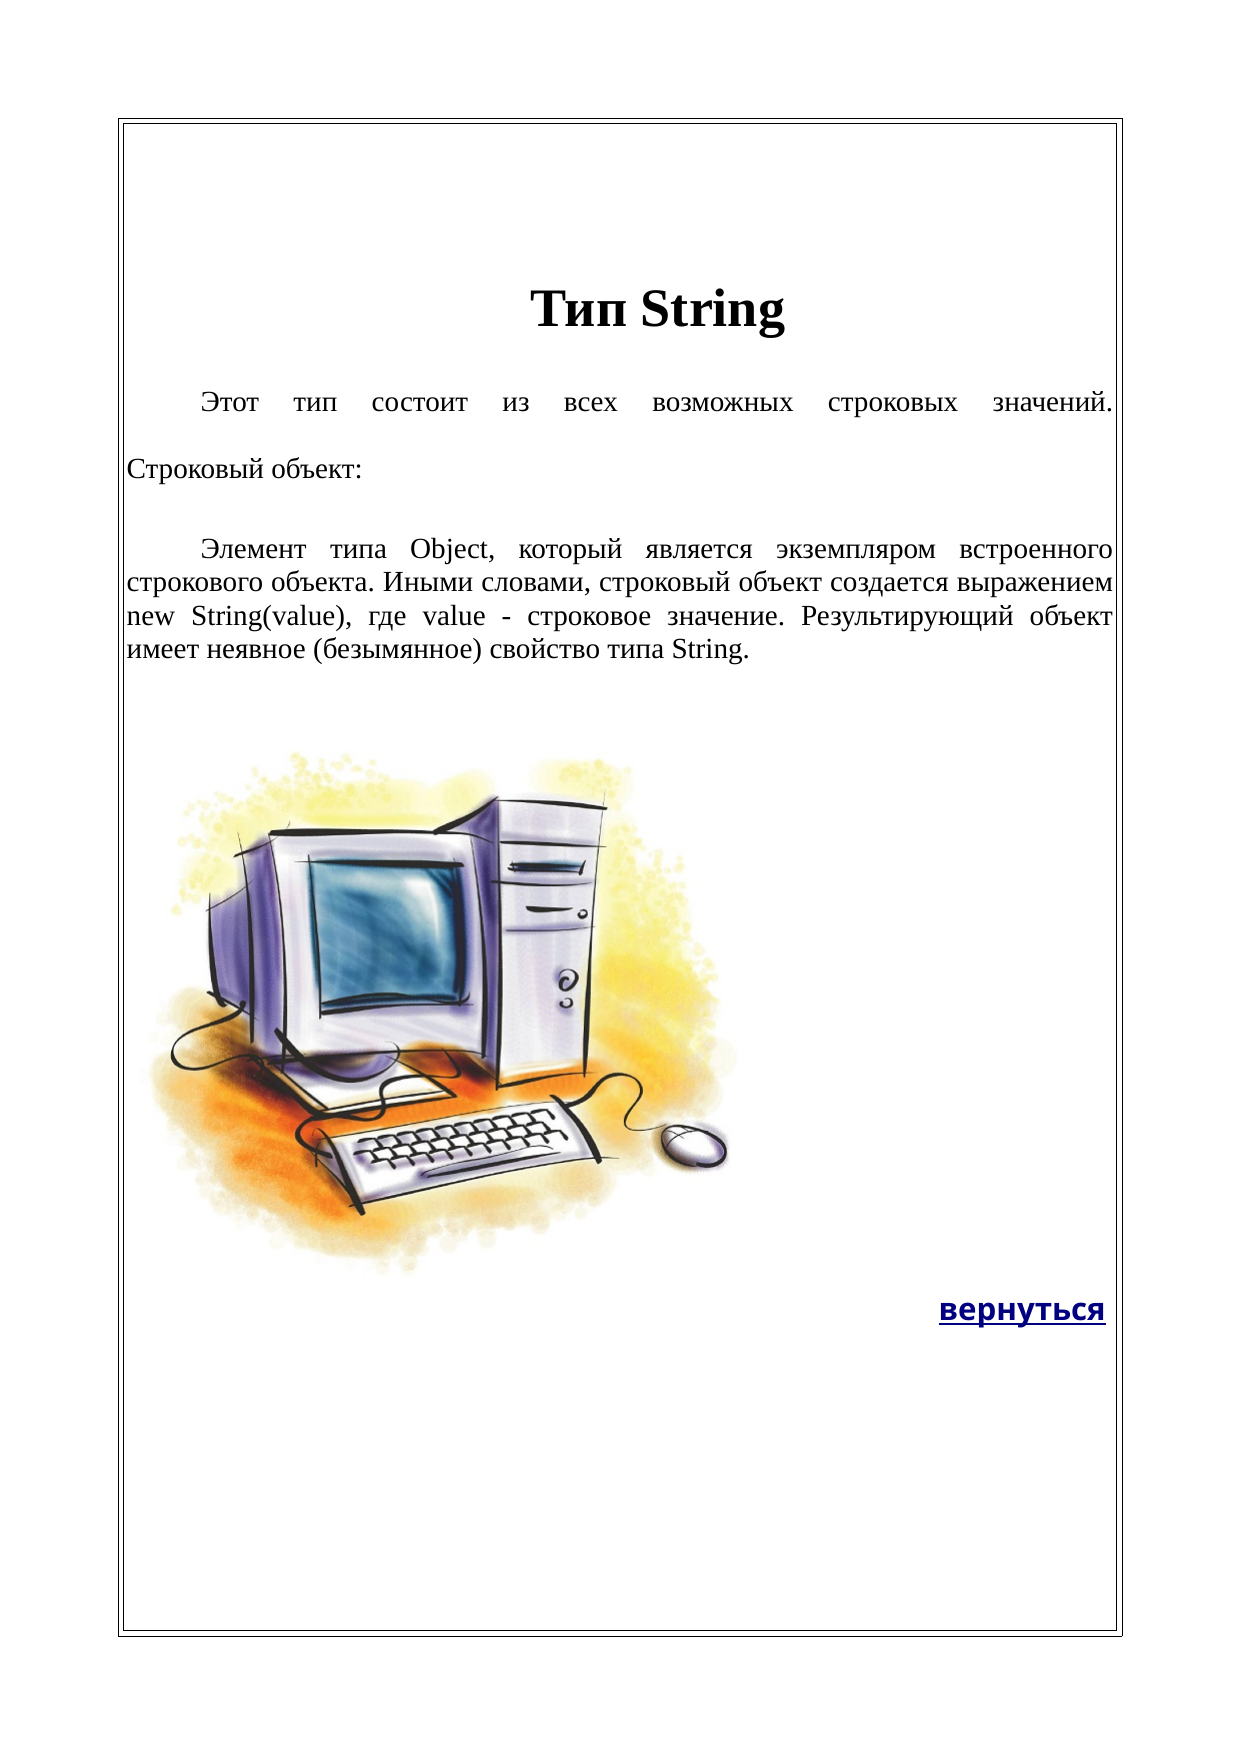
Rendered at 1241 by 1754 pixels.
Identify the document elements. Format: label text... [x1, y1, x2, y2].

text Элемент типа Object, который является экземпляром встроенного строкового объекта. Иными словами, строковый объект создается выражением new String(value), где value - строковое значение. Результирующий объект имеет неявное (безымянное) свойство типа String. [126, 497, 1114, 665]
text вернуться [126, 678, 1114, 1329]
text Этот тип состоит из всех возможных строковых значений. Строковый объект: [126, 351, 1114, 485]
list Тип String [164, 276, 1114, 338]
picture [139, 687, 740, 1287]
